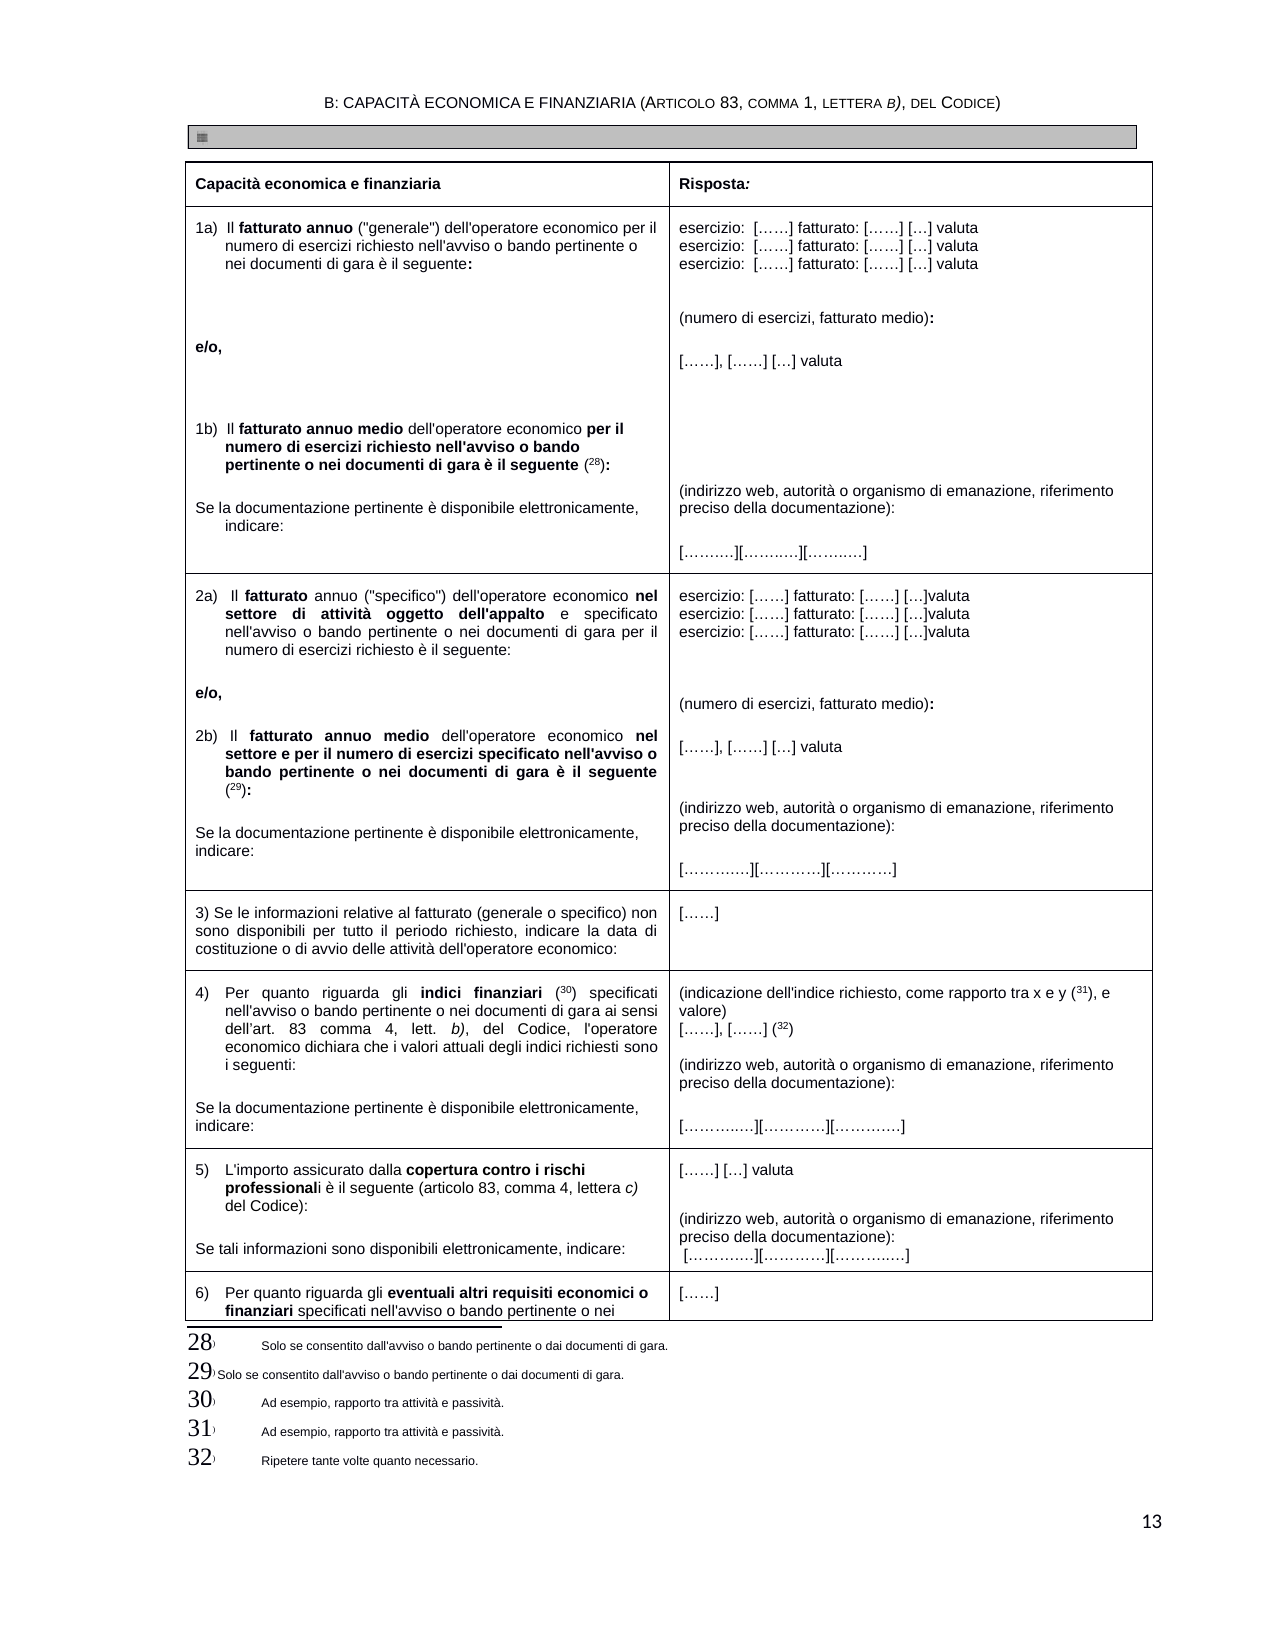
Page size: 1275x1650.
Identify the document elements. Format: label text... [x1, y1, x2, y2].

text Tale Sezione è da compilare solo se le informazioni sono state richieste espressamente dall’amministrazione aggiudicatrice o dall’ente aggiudicatore nell’avviso o bando pertinente o nei documenti di gara. [189, 126, 1136, 148]
table_cell esercizio: [……] fatturato: [……] […]valuta esercizio: [……] fatturato: [……] […]valuta esercizio: [……] fatturato: [……] […]valuta (numero di esercizi, fatturato medio): [……], [……] […] valuta (indirizzo web, autorità o organismo di emanazione, riferimento preciso della documentazione): [……….…][…………][…………] [670, 574, 1152, 890]
table_cell 2a) Il fatturato annuo ("specifico") dell'operatore economico nel settore di attività oggetto dell'appalto e specificato nell'avviso o bando pertinente o nei documenti di gara per il numero di esercizi richiesto è il seguente: e/o, 2b) Il fatturato annuo medio dell'operatore economico nel settore e per il numero di esercizi specificato nell'avviso o bando pertinente o nei documenti di gara è il seguente (): Se la documentazione pertinente è disponibile elettronicamente, indicare: [186, 574, 669, 890]
table_cell 1a) Il fatturato annuo ("generale") dell'operatore economico per il numero di esercizi richiesto nell'avviso o bando pertinente o nei documenti di gara è il seguente: e/o, 1b) Il fatturato annuo medio dell'operatore economico per il numero di esercizi richiesto nell'avviso o bando pertinente o nei documenti di gara è il seguente (): Se la documentazione pertinente è disponibile elettronicamente, indicare: [186, 207, 669, 573]
table_header Risposta: [670, 163, 1152, 206]
table_cell [……] [670, 891, 1152, 970]
table_cell esercizio: [……] fatturato: [……] […] valuta esercizio: [……] fatturato: [……] […] valuta esercizio: [……] fatturato: [……] […] valuta (numero di esercizi, fatturato medio): [……], [……] […] valuta (indirizzo web, autorità o organismo di emanazione, riferimento preciso della documentazione): […….…][……..…][……..…] [670, 207, 1152, 573]
table_cell [……] [670, 1272, 1152, 1320]
table_cell L'importo assicurato dalla copertura contro i rischi professionali è il seguente (articolo 83, comma 4, lettera c) del Codice): Se tali informazioni sono disponibili elettronicamente, indicare: [186, 1149, 669, 1271]
table_cell (indicazione dell'indice richiesto, come rapporto tra x e y (), e valore) [……], [……] () (indirizzo web, autorità o organismo di emanazione, riferimento preciso della documentazione): [………..…][…………][……….…] [670, 971, 1152, 1147]
title B: Capacità economica e finanziaria (Articolo 83, comma 1, lettera b), del Codice) [187, 93, 1137, 112]
table_cell 3) Se le informazioni relative al fatturato (generale o specifico) non sono disponibili per tutto il periodo richiesto, indicare la data di costituzione o di avvio delle attività dell'operatore economico: [186, 891, 669, 970]
table_header Capacità economica e finanziaria [186, 163, 669, 206]
table_cell [……] […] valuta (indirizzo web, autorità o organismo di emanazione, riferimento preciso della documentazione): [……….…][…………][………..…] [670, 1149, 1152, 1271]
table_cell Per quanto riguarda gli indici finanziari () specificati nell'avviso o bando pertinente o nei documenti di gara ai sensi dell’art. 83 comma 4, lett. b), del Codice, l'operatore economico dichiara che i valori attuali degli indici richiesti sono i seguenti: Se la documentazione pertinente è disponibile elettronicamente, indicare: [186, 971, 669, 1147]
table_cell Per quanto riguarda gli eventuali altri requisiti economici o finanziari specificati nell'avviso o bando pertinente o nei [186, 1272, 669, 1320]
